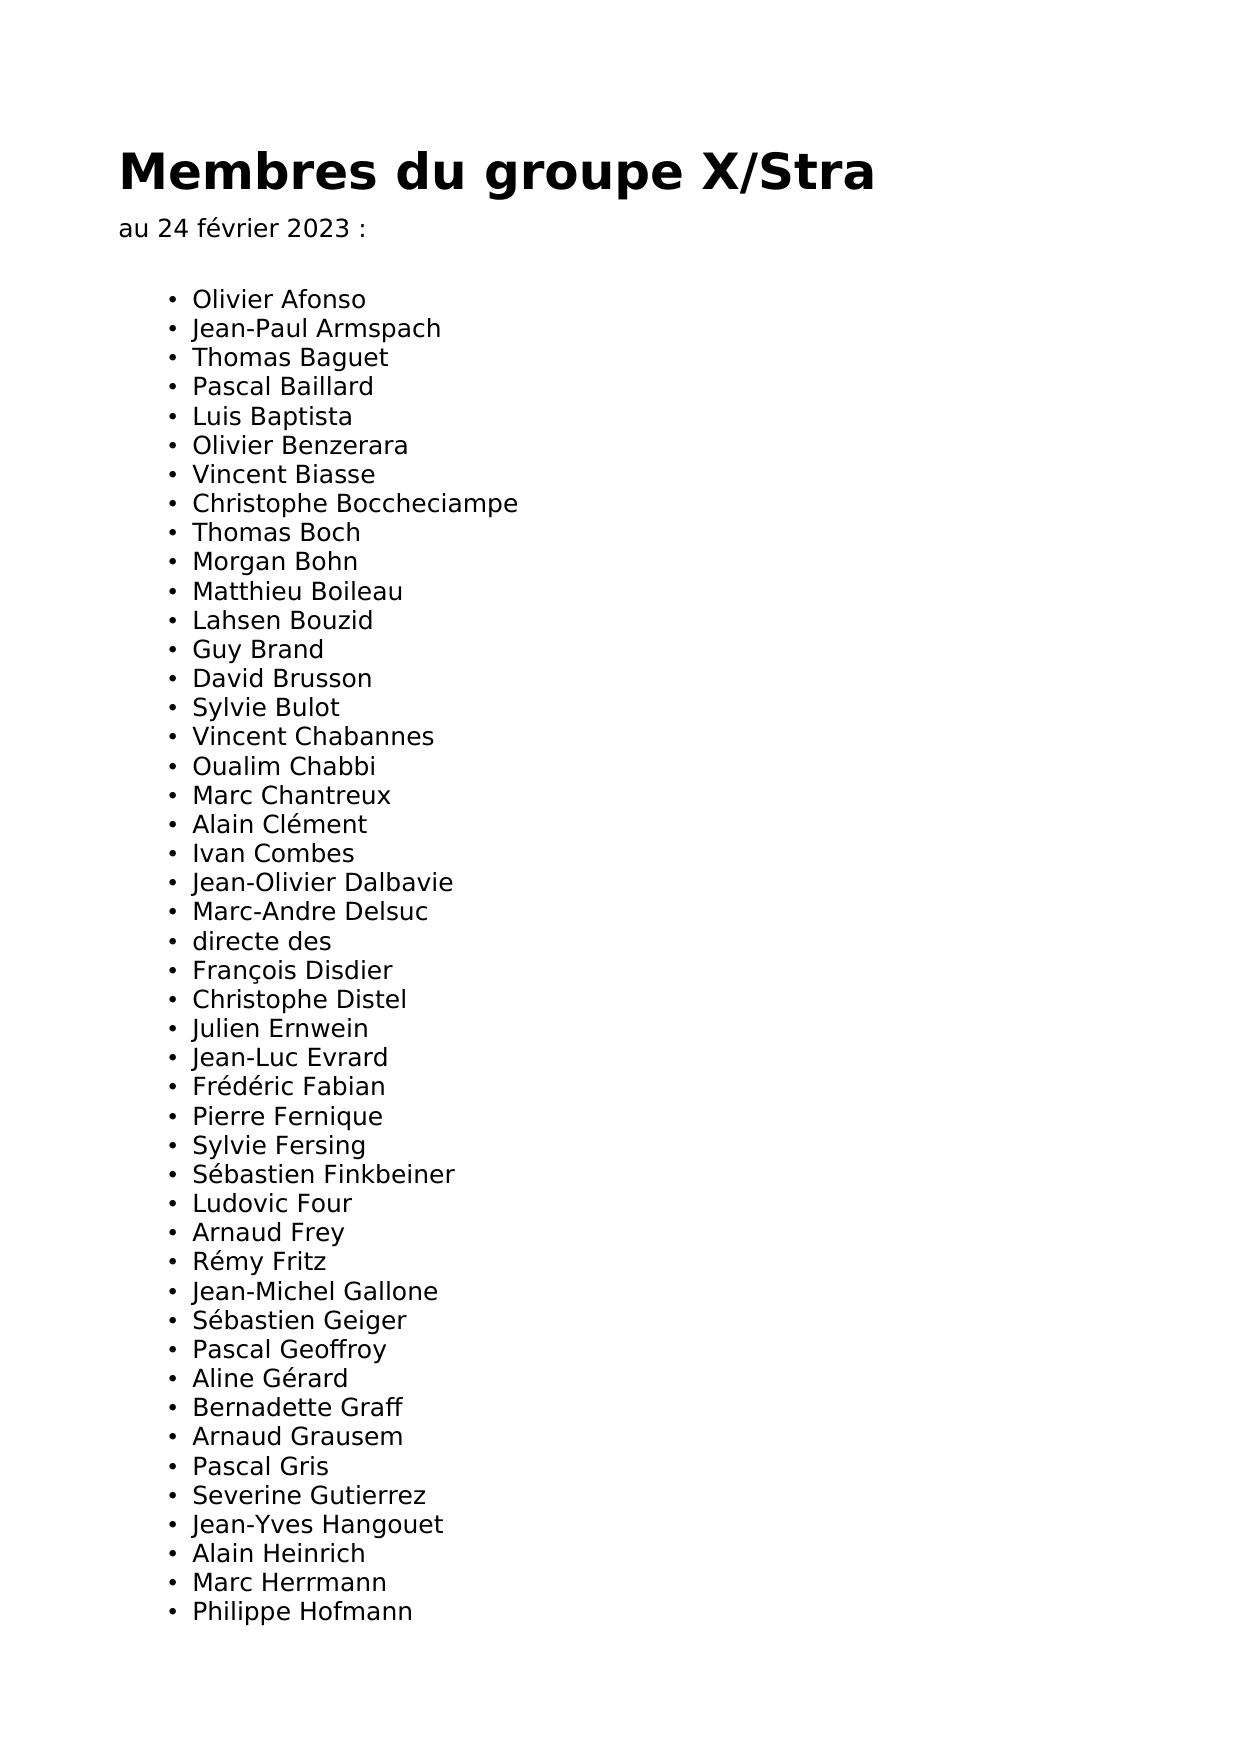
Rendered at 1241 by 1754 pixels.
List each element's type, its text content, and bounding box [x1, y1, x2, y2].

list Marc Chantreux [177, 781, 1122, 810]
list Julien Ernwein [177, 1014, 1122, 1043]
list Olivier Afonso [177, 285, 1122, 314]
subtitle Membres du groupe X/Stra [118, 143, 1122, 201]
list directe des [177, 927, 1122, 956]
list Marc-Andre Delsuc [177, 897, 1122, 927]
list Severine Gutierrez [177, 1481, 1122, 1510]
list Jean-Michel Gallone [177, 1277, 1122, 1306]
list Ludovic Four [177, 1189, 1122, 1218]
list Jean-Paul Armspach [177, 314, 1122, 343]
list Oualim Chabbi [177, 752, 1122, 781]
list Thomas Baguet [177, 343, 1122, 372]
list Christophe Boccheciampe [177, 489, 1122, 518]
list Ivan Combes [177, 839, 1122, 868]
list Pierre Fernique [177, 1102, 1122, 1131]
list Christophe Distel [177, 985, 1122, 1014]
list Jean-Luc Evrard [177, 1043, 1122, 1072]
list Philippe Hofmann [177, 1597, 1122, 1627]
list Frédéric Fabian [177, 1072, 1122, 1102]
list Pascal Gris [177, 1452, 1122, 1481]
list Luis Baptista [177, 402, 1122, 431]
list Sylvie Bulot [177, 693, 1122, 722]
text au 24 février 2023 : [118, 214, 1122, 243]
list Thomas Boch [177, 518, 1122, 547]
list Pascal Baillard [177, 372, 1122, 402]
list Morgan Bohn [177, 547, 1122, 577]
list Sébastien Finkbeiner [177, 1160, 1122, 1189]
list Jean-Yves Hangouet [177, 1510, 1122, 1539]
list Sylvie Fersing [177, 1131, 1122, 1160]
list Jean-Olivier Dalbavie [177, 868, 1122, 897]
list Guy Brand [177, 635, 1122, 664]
list David Brusson [177, 664, 1122, 693]
list Pascal Geoffroy [177, 1335, 1122, 1364]
list Lahsen Bouzid [177, 606, 1122, 635]
list Sébastien Geiger [177, 1306, 1122, 1335]
list Rémy Fritz [177, 1247, 1122, 1277]
list Marc Herrmann [177, 1568, 1122, 1597]
list Alain Clément [177, 810, 1122, 839]
list François Disdier [177, 956, 1122, 985]
list Arnaud Frey [177, 1218, 1122, 1247]
list Vincent Biasse [177, 460, 1122, 489]
list Olivier Benzerara [177, 431, 1122, 460]
list Matthieu Boileau [177, 577, 1122, 606]
list Aline Gérard [177, 1364, 1122, 1393]
list Bernadette Graff [177, 1393, 1122, 1422]
list Vincent Chabannes [177, 722, 1122, 752]
list Alain Heinrich [177, 1539, 1122, 1568]
list Arnaud Grausem [177, 1422, 1122, 1452]
